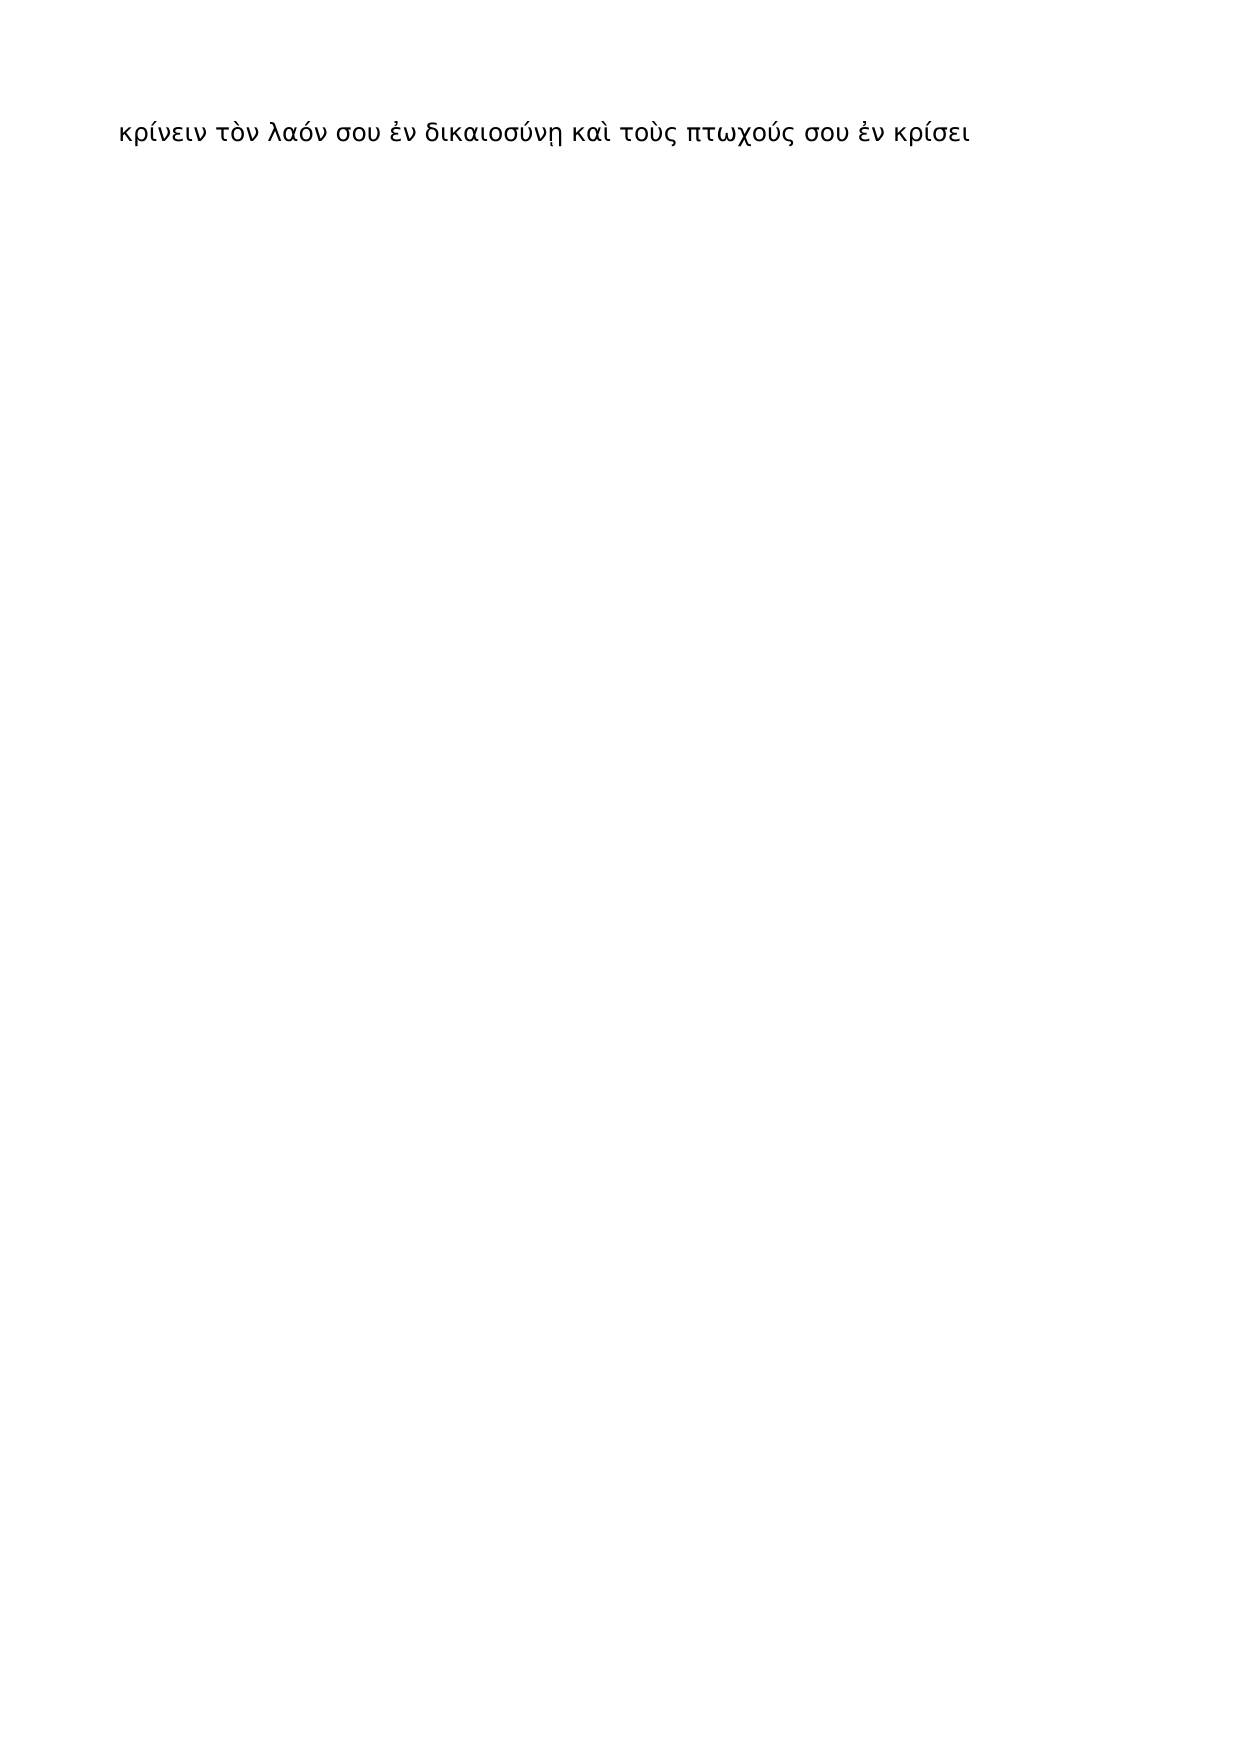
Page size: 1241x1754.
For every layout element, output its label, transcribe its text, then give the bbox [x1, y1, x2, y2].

text κρίνειν τὸν λαόν σου ἐν δικαιοσύνῃ καὶ τοὺς πτωχούς σου ἐν κρίσει [118, 118, 1122, 147]
